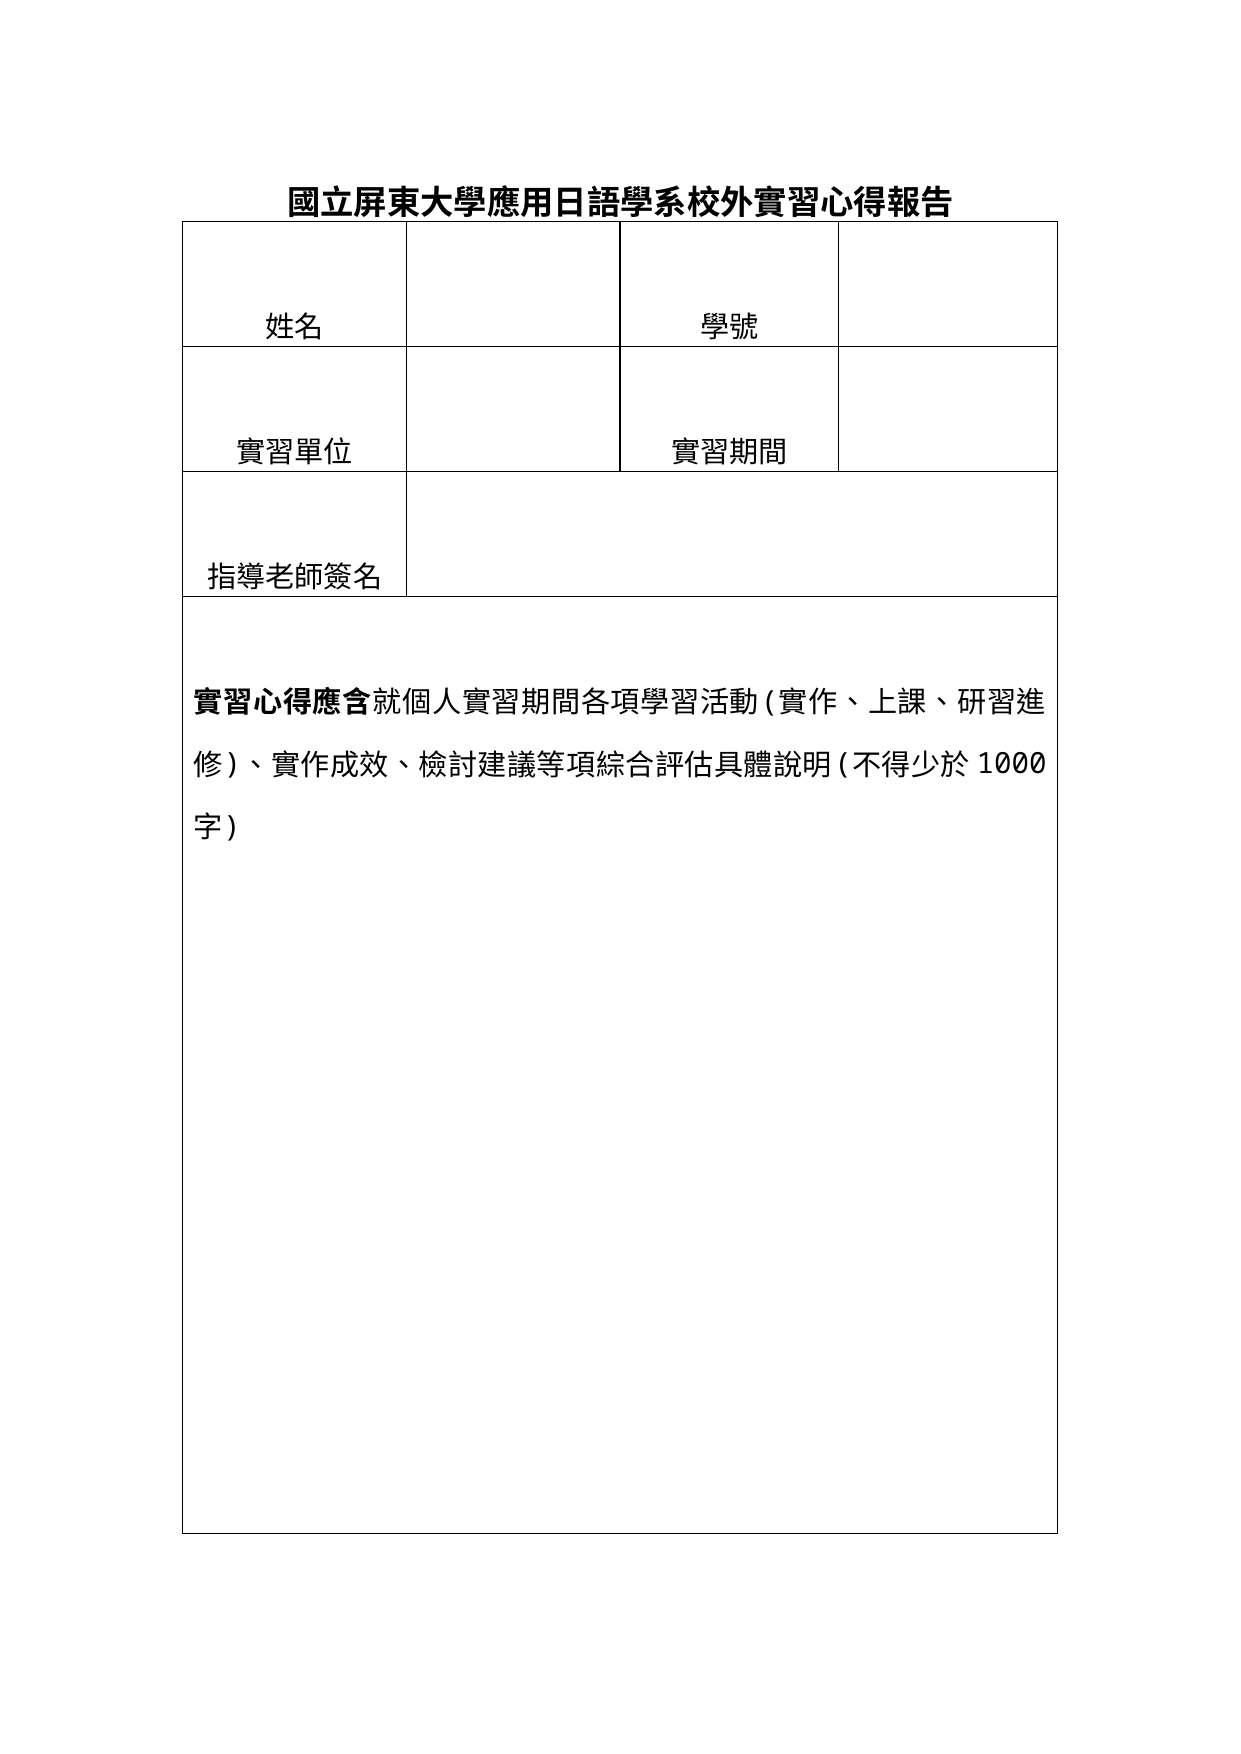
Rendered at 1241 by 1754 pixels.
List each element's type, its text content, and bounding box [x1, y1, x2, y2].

table_cell 實習期間 [621, 347, 838, 471]
table_header 姓名 [183, 222, 406, 346]
table_cell 實習心得應含就個人實習期間各項學習活動(實作、上課、研習進修)、實作成效、檢討建議等項綜合評估具體說明(不得少於1000字) [183, 597, 1057, 1533]
table_cell 指導老師簽名 [183, 472, 406, 596]
table_cell [407, 472, 1057, 596]
table_header 學號 [621, 222, 838, 346]
table_cell 實習單位 [183, 347, 406, 471]
table_cell [839, 347, 1057, 471]
table_header [407, 222, 619, 346]
table_cell [407, 347, 619, 471]
text 國立屏東大學應用日語學系校外實習心得報告 [188, 158, 1053, 221]
table_header [839, 222, 1057, 346]
